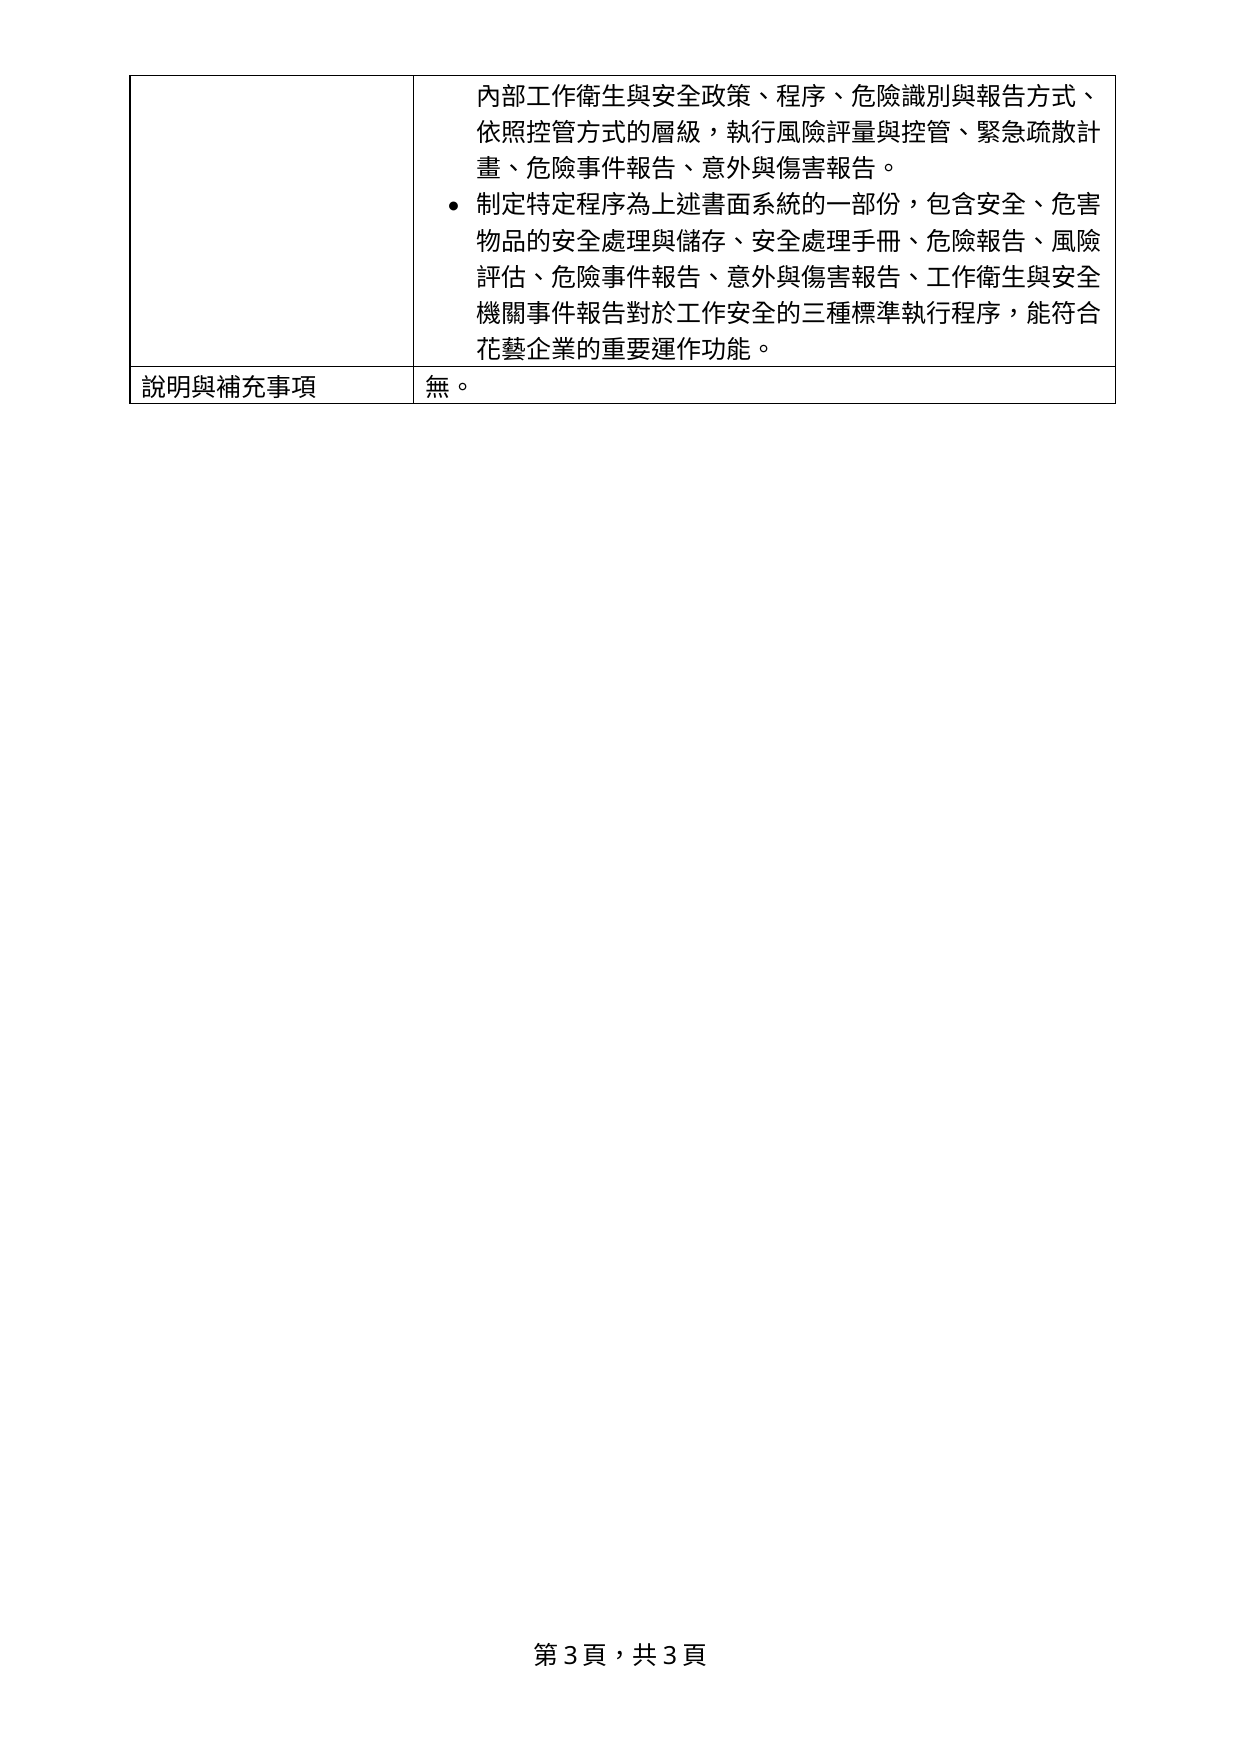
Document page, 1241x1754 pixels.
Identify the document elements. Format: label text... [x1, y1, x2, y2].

table_cell [131, 76, 413, 366]
table_cell 內部工作衛生與安全政策、程序、危險識別與報告方式、依照控管方式的層級，執行風險評量與控管、緊急疏散計畫、危險事件報告、意外與傷害報告。 制定特定程序為上述書面系統的一部份，包含安全、危害 物品的安全處理與儲存、安全處理手冊、危險報告、風險評估、危險事件報告、意外與傷害報告、工作衛生與安全機關事件報告對於工作安全的三種標準執行程序，能符合花藝企業的重要運作功能。 [414, 76, 1115, 366]
table_cell 說明與補充事項 [131, 367, 413, 403]
table_cell 無。 [414, 367, 1115, 403]
